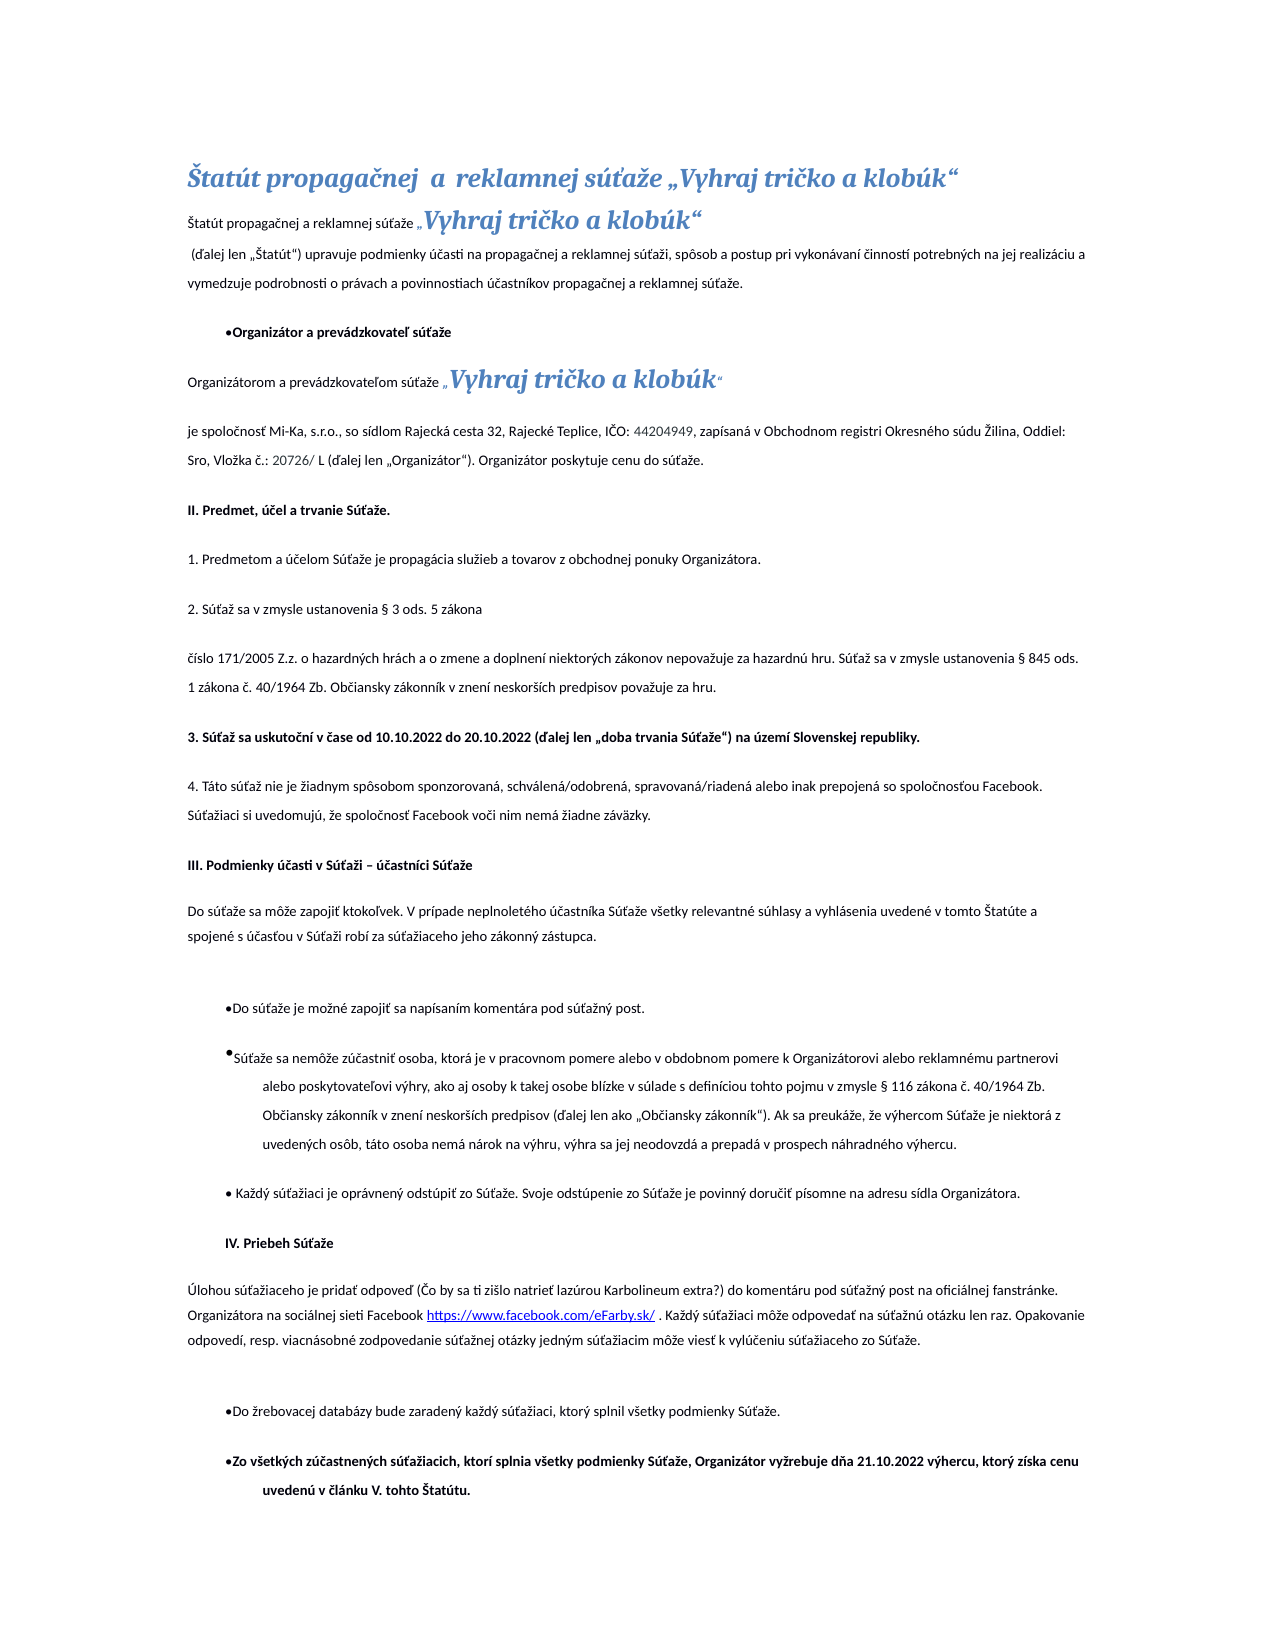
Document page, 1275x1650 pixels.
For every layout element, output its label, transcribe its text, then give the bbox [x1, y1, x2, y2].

list Každý súťažiaci je oprávnený odstúpiť zo Súťaže. Svoje odstúpenie zo Súťaže je povinný doručiť písomne na adresu sídla Organizátora. [225, 1174, 1087, 1203]
list Súťaže sa nemôže zúčastniť osoba, ktorá je v pracovnom pomere alebo v obdobnom pomere k Organizátorovi alebo reklamnému partnerovi alebo poskytovateľovi výhry, ako aj osoby k takej osobe blízke v súlade s definíciou tohto pojmu v zmysle § 116 zákona č. 40/1964 Zb. Občiansky zákonník v znení neskorších predpisov (ďalej len ako „Občiansky zákonník“). Ak sa preukáže, že výhercom Súťaže je niektorá z uvedených osôb, táto osoba nemá nárok na výhru, výhra sa jej neodovzdá a prepadá v prospech náhradného výhercu. [225, 1038, 1087, 1153]
text 4. Táto súťaž nie je žiadnym spôsobom sponzorovaná, schválená/odobrená, spravovaná/riadená alebo inak prepojená so spoločnosťou Facebook. Súťažiaci si uvedomujú, že spoločnosť Facebook voči nim nemá žiadne záväzky. [187, 767, 1087, 824]
text III. Podmienky účasti v Súťaži – účastníci Súťaže [187, 845, 1087, 874]
text IV. Priebeh Súťaže [225, 1223, 1087, 1252]
text Štatút propagačnej a reklamnej súťaže „Vyhraj tričko a klobúk“ [187, 192, 1087, 234]
text II. Predmet, účel a trvanie Súťaže. [187, 490, 1087, 519]
text 3. Súťaž sa uskutoční v čase od 10.10.2022 do 20.10.2022 (ďalej len „doba trvania Súťaže“) na území Slovenskej republiky. [187, 717, 1087, 746]
list Do súťaže je možné zapojiť sa napísaním komentára pod súťažný post. [225, 988, 1087, 1017]
text Úlohou súťažiaceho je pridať odpoveď (Čo by sa ti zišlo natrieť lazúrou Karbolineum extra?) do komentáru pod súťažný post na oficiálnej fanstránke. Organizátora na sociálnej sieti Facebook https://www.facebook.com/eFarby.sk/ . Každý súťažiaci môže odpovedať na súťažnú otázku len raz. Opakovanie odpovedí, resp. viacnásobné zodpovedanie súťažnej otázky jedným súťažiacim môže viesť k vylúčeniu súťažiaceho zo Súťaže. [187, 1273, 1087, 1348]
list Do žrebovacej databázy bude zaradený každý súťažiaci, ktorý splnil všetky podmienky Súťaže. [225, 1392, 1087, 1421]
text Štatút propagačnej a reklamnej súťaže „Vyhraj tričko a klobúk“ [187, 150, 1087, 192]
text je spoločnosť Mi-Ka, s.r.o., so sídlom Rajecká cesta 32, Rajecké Teplice, IČO: 44204949, zapísaná v Obchodnom registri Okresného súdu Žilina, Oddiel: Sro, Vložka č.: 20726/ L (ďalej len „Organizátor“). Organizátor poskytuje cenu do súťaže. [187, 412, 1087, 469]
text Organizátorom a prevádzkovateľom súťaže „Vyhraj tričko a klobúk“ [187, 362, 1087, 391]
text Do súťaže sa môže zapojiť ktokoľvek. V prípade neplnoletého účastníka Súťaže všetky relevantné súhlasy a vyhlásenia uvedené v tomto Štatúte a spojené s účasťou v Súťaži robí za súťažiaceho jeho zákonný zástupca. [187, 895, 1087, 945]
text 1. Predmetom a účelom Súťaže je propagácia služieb a tovarov z obchodnej ponuky Organizátora. [187, 540, 1087, 568]
text 2. Súťaž sa v zmysle ustanovenia § 3 ods. 5 zákona [187, 589, 1087, 618]
list Zo všetkých zúčastnených súťažiacich, ktorí splnia všetky podmienky Súťaže, Organizátor vyžrebuje dňa 21.10.2022 výhercu, ktorý získa cenu uvedenú v článku V. tohto Štatútu. [225, 1441, 1087, 1499]
text číslo 171/2005 Z.z. o hazardných hrách a o zmene a doplnení niektorých zákonov nepovažuje za hazardnú hru. Súťaž sa v zmysle ustanovenia § 845 ods. 1 zákona č. 40/1964 Zb. Občiansky zákonník v znení neskorších predpisov považuje za hru. [187, 639, 1087, 696]
list Organizátor a prevádzkovateľ súťaže [225, 313, 1087, 341]
text (ďalej len „Štatút“) upravuje podmienky účasti na propagačnej a reklamnej súťaži, spôsob a postup pri vykonávaní činností potrebných na jej realizáciu a vymedzuje podrobnosti o právach a povinnostiach účastníkov propagačnej a reklamnej súťaže. [187, 234, 1087, 292]
